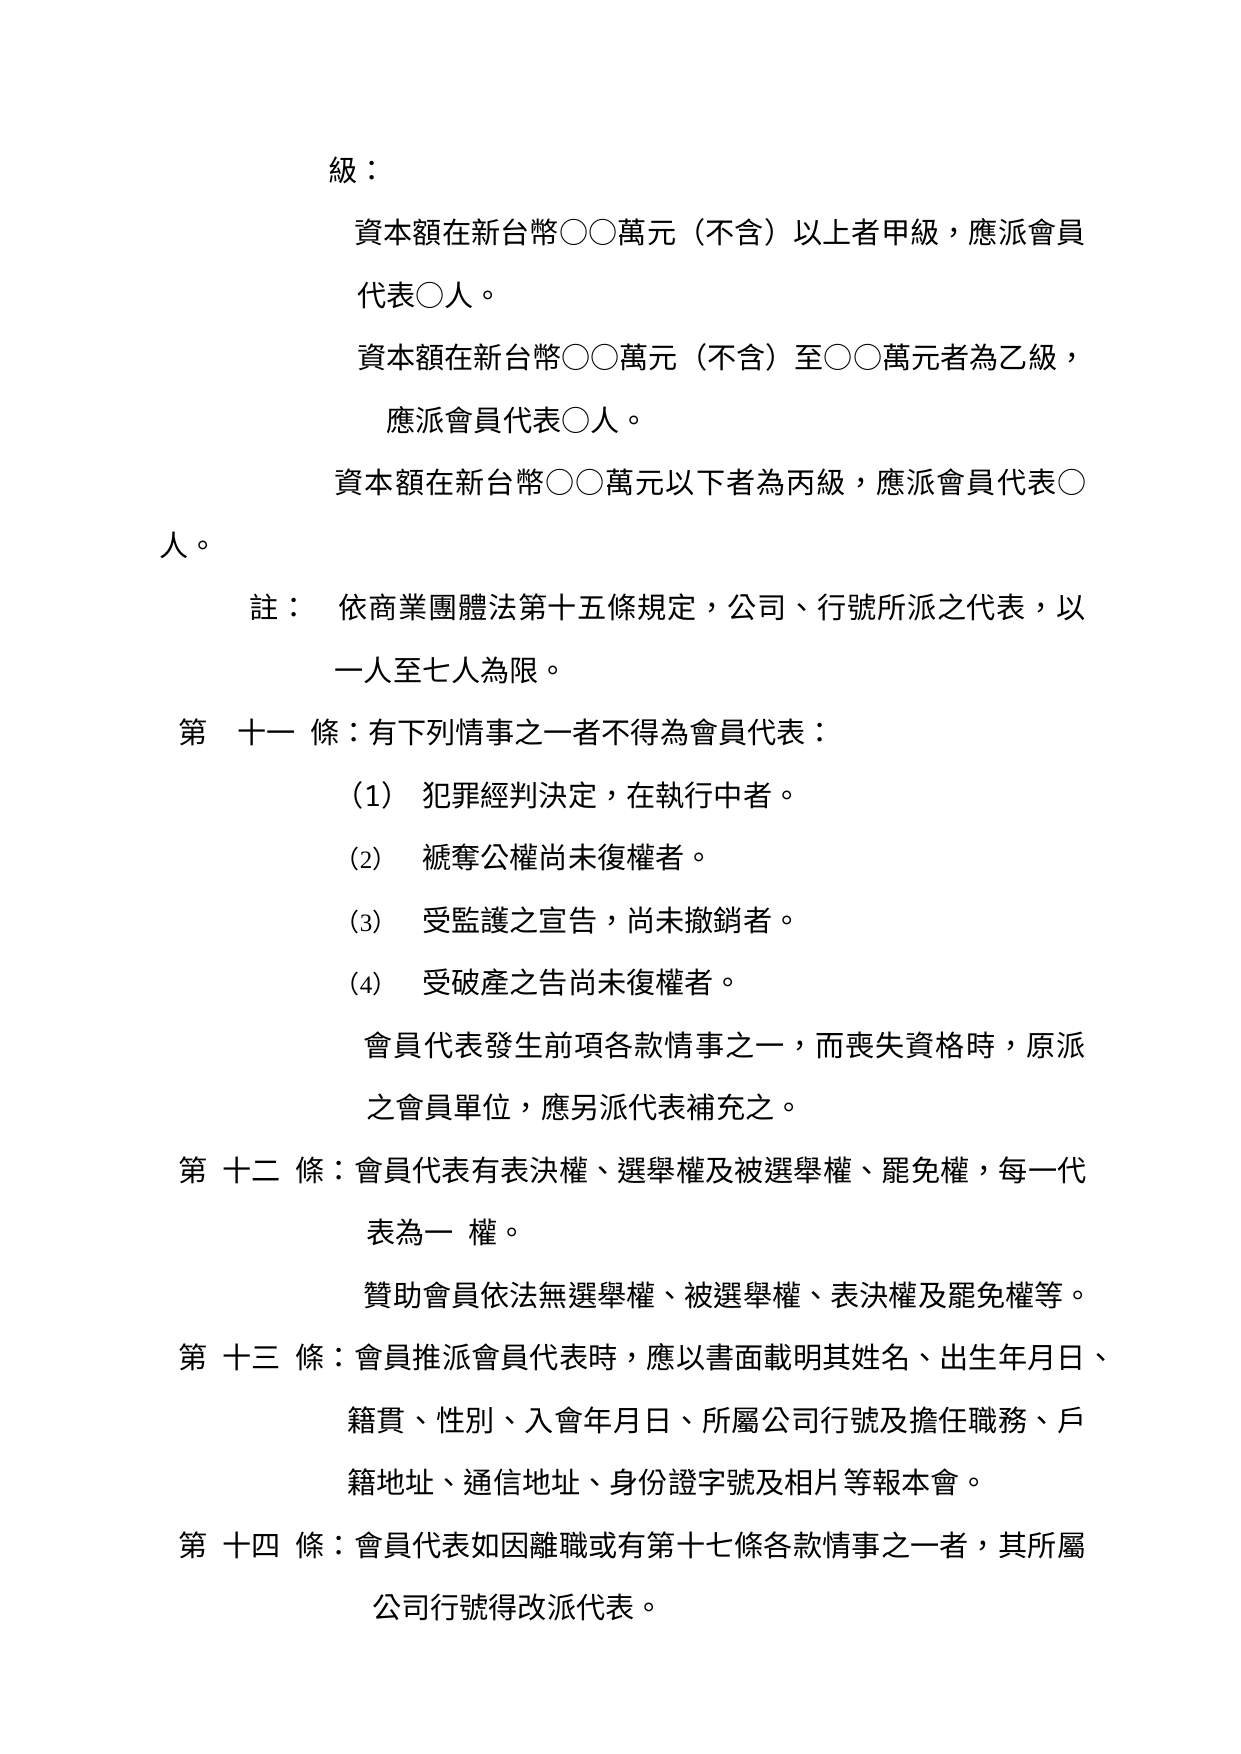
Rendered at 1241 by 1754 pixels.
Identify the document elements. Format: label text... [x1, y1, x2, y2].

text 第 十一 條：有下列情事之一者不得為會員代表： [178, 689, 1087, 752]
text 級： [178, 127, 1087, 189]
list 犯罪經判決定，在執行中者。 [334, 752, 1087, 814]
text 註： 依商業團體法第十五條規定，公司、行號所派之代表，以一人至七人為限。 [159, 564, 1087, 689]
text 第 十三 條：會員推派會員代表時，應以書面載明其姓名、出生年月日、籍貫、性別、入會年月日、所屬公司行號及擔任職務、戶籍地址、通信地址、身份證字號及相片等報本會。 [178, 1314, 1087, 1502]
list 受監護之宣告，尚未撤銷者。 [334, 877, 1087, 939]
text 資本額在新台幣○○萬元（不含）至○○萬元者為乙級，應派會員代表○人。 [357, 314, 1087, 439]
text 贊助會員依法無選舉權、被選舉權、表決權及罷免權等。 [334, 1252, 1087, 1314]
text 第 十二 條：會員代表有表決權、選舉權及被選舉權、罷免權，每一代表為一 權。 [178, 1127, 1087, 1252]
text 會員代表發生前項各款情事之一，而喪失資格時，原派之會員單位，應另派代表補充之。 [364, 1002, 1087, 1127]
text 第 十四 條：會員代表如因離職或有第十七條各款情事之一者，其所屬公司行號得改派代表。 [178, 1502, 1087, 1627]
list 受破產之告尚未復權者。 [334, 939, 1087, 1002]
text 資本額在新台幣○○萬元以下者為丙級，應派會員代表○人。 [159, 439, 1087, 564]
text 資本額在新台幣○○萬元（不含）以上者甲級，應派會員代表○人。 [178, 189, 1087, 314]
list 褫奪公權尚未復權者。 [334, 814, 1087, 877]
